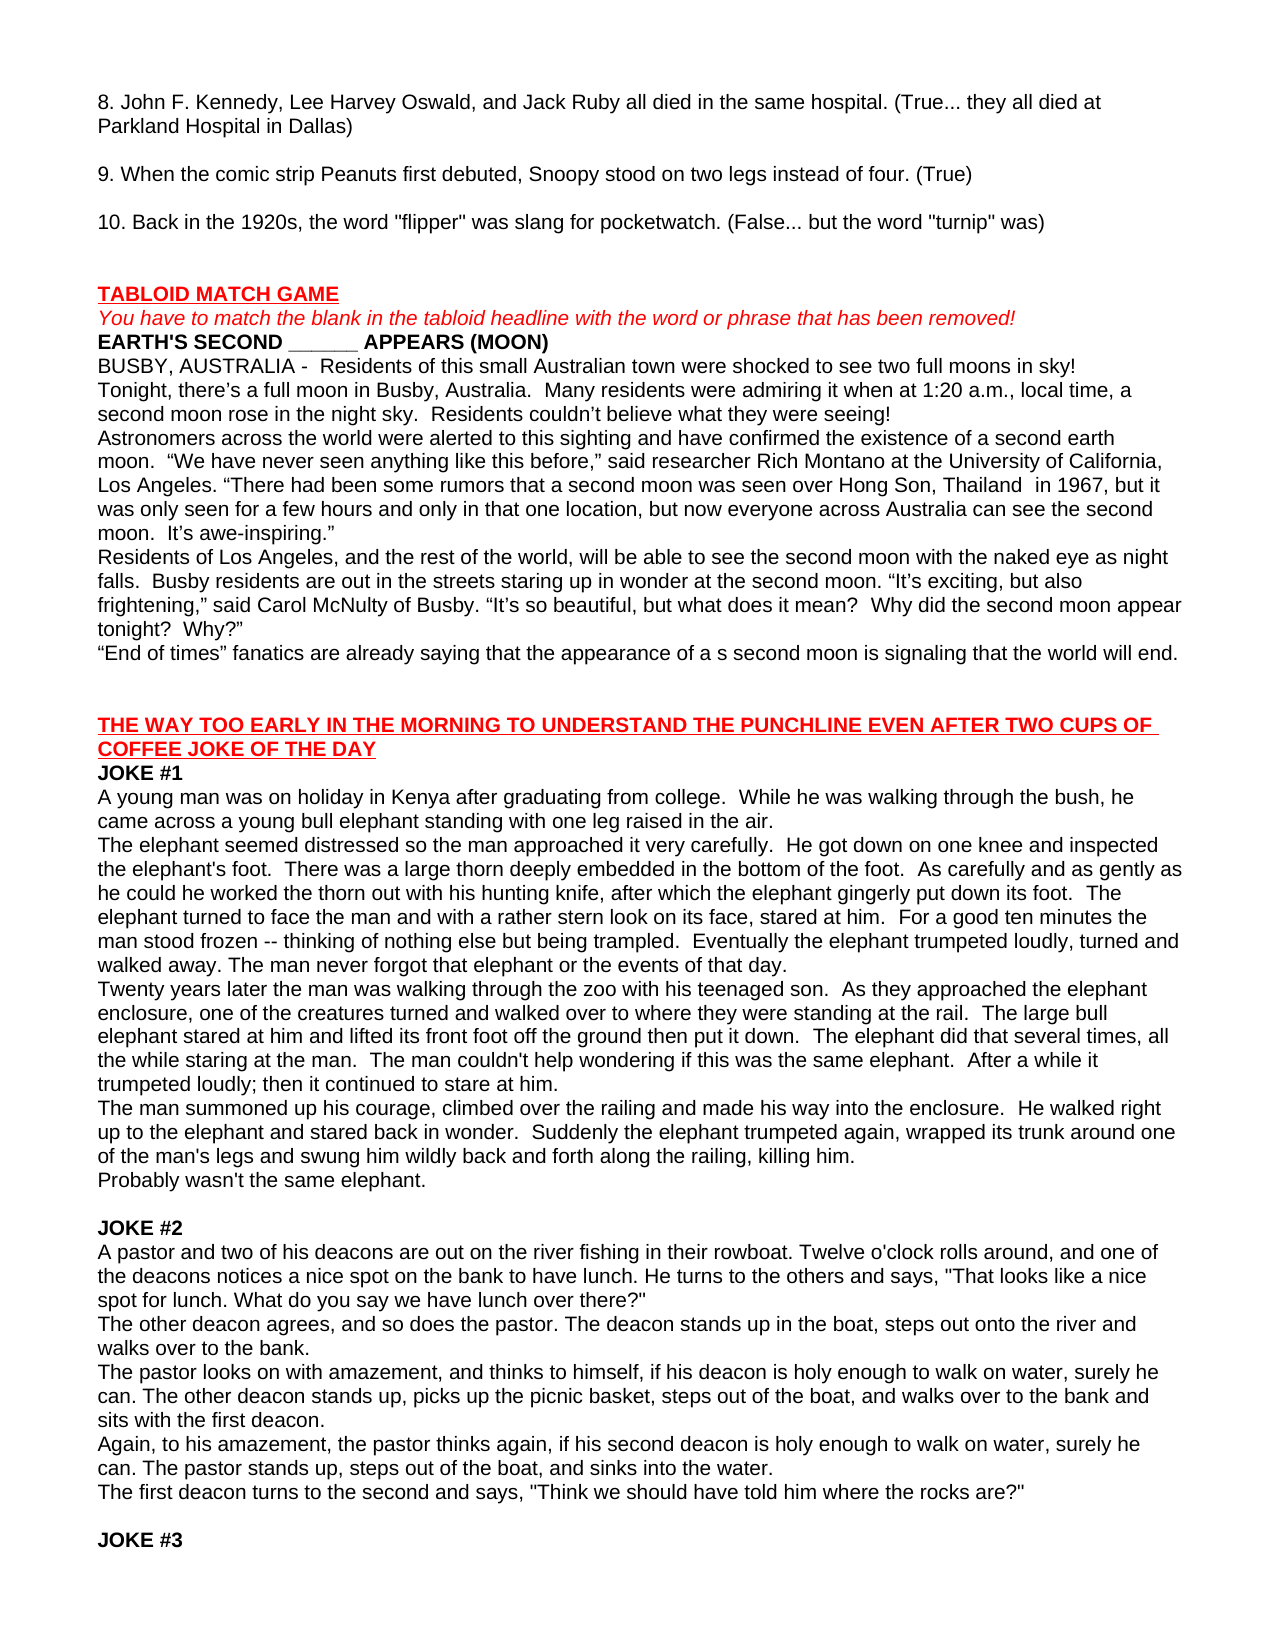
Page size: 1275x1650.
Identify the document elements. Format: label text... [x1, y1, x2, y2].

text 10. Back in the 1920s, the word "flipper" was slang for pocketwatch. (False... but the word "turnip" was) [97, 210, 1185, 234]
text JOKE #1 [97, 761, 1185, 785]
text A young man was on holiday in Kenya after graduating from college. While he was walking through the bush, he came across a young bull elephant standing with one leg raised in the air. [97, 785, 1185, 833]
text The other deacon agrees, and so does the pastor. The deacon stands up in the boat, steps out onto the river and walks over to the bank. [97, 1312, 1185, 1360]
text THE WAY TOO EARLY IN THE MORNING TO UNDERSTAND THE PUNCHLINE EVEN AFTER TWO CUPS OF COFFEE JOKE OF THE DAY [97, 713, 1185, 761]
text Twenty years later the man was walking through the zoo with his teenaged son. As they approached the elephant enclosure, one of the creatures turned and walked over to where they were standing at the rail. The large bull elephant stared at him and lifted its front foot off the ground then put it down. The elephant did that several times, all the while staring at the man. The man couldn't help wondering if this was the same elephant. After a while it trumpeted loudly; then it continued to stare at him. [97, 976, 1185, 1096]
text Probably wasn't the same elephant. [97, 1168, 1185, 1192]
text “End of times” fanatics are already saying that the appearance of a s second moon is signaling that the world will end. [97, 641, 1185, 665]
text You have to match the blank in the tabloid headline with the word or phrase that has been removed! [97, 306, 1185, 329]
text Tonight, there’s a full moon in Busby, Australia. Many residents were admiring it when at 1:20 a.m., local time, a second moon rose in the night sky. Residents couldn’t believe what they were seeing! [97, 377, 1185, 425]
text The man summoned up his courage, climbed over the railing and made his way into the enclosure. He walked right up to the elephant and stared back in wonder. Suddenly the elephant trumpeted again, wrapped its trunk around one of the man's legs and swung him wildly back and forth along the railing, killing him. [97, 1096, 1185, 1168]
text JOKE #2 [97, 1216, 1185, 1240]
text The first deacon turns to the second and says, "Think we should have told him where the rocks are?" [97, 1479, 1185, 1503]
text A pastor and two of his deacons are out on the river fishing in their rowboat. Twelve o'clock rolls around, and one of the deacons notices a nice spot on the bank to have lunch. He turns to the others and says, "That looks like a nice spot for lunch. What do you say we have lunch over there?" [97, 1240, 1185, 1312]
text Again, to his amazement, the pastor thinks again, if his second deacon is holy enough to walk on water, surely he can. The pastor stands up, steps out of the boat, and sinks into the water. [97, 1432, 1185, 1479]
text The elephant seemed distressed so the man approached it very carefully. He got down on one knee and inspected the elephant's foot. There was a large thorn deeply embedded in the bottom of the foot. As carefully and as gently as he could he worked the thorn out with his hunting knife, after which the elephant gingerly put down its foot. The elephant turned to face the man and with a rather stern look on its face, stared at him. For a good ten minutes the man stood frozen -- thinking of nothing else but being trampled. Eventually the elephant trumpeted loudly, turned and walked away. The man never forgot that elephant or the events of that day. [97, 833, 1185, 976]
text 9. When the comic strip Peanuts first debuted, Snoopy stood on two legs instead of four. (True) [97, 162, 1185, 186]
text The pastor looks on with amazement, and thinks to himself, if his deacon is holy enough to walk on water, surely he can. The other deacon stands up, picks up the picnic basket, steps out of the boat, and walks over to the bank and sits with the first deacon. [97, 1360, 1185, 1432]
text 8. John F. Kennedy, Lee Harvey Oswald, and Jack Ruby all died in the same hospital. (True... they all died at Parkland Hospital in Dallas) [97, 90, 1185, 138]
text JOKE #3 [97, 1527, 1185, 1551]
text Astronomers across the world were alerted to this sighting and have confirmed the existence of a second earth moon. “We have never seen anything like this before,” said researcher Rich Montano at the University of California, Los Angeles. “There had been some rumors that a second moon was seen over Hong Son, Thailand in 1967, but it was only seen for a few hours and only in that one location, but now everyone across Australia can see the second moon. It’s awe-inspiring.” [97, 425, 1185, 545]
text BUSBY, AUSTRALIA - Residents of this small Australian town were shocked to see two full moons in sky! [97, 353, 1185, 377]
text Residents of Los Angeles, and the rest of the world, will be able to see the second moon with the naked eye as night falls. Busby residents are out in the streets staring up in wonder at the second moon. “It’s exciting, but also frightening,” said Carol McNulty of Busby. “It’s so beautiful, but what does it mean? Why did the second moon appear tonight? Why?” [97, 545, 1185, 641]
text EARTH'S SECOND ______ APPEARS (MOON) [97, 329, 1185, 353]
text TABLOID MATCH GAME [97, 282, 1185, 306]
